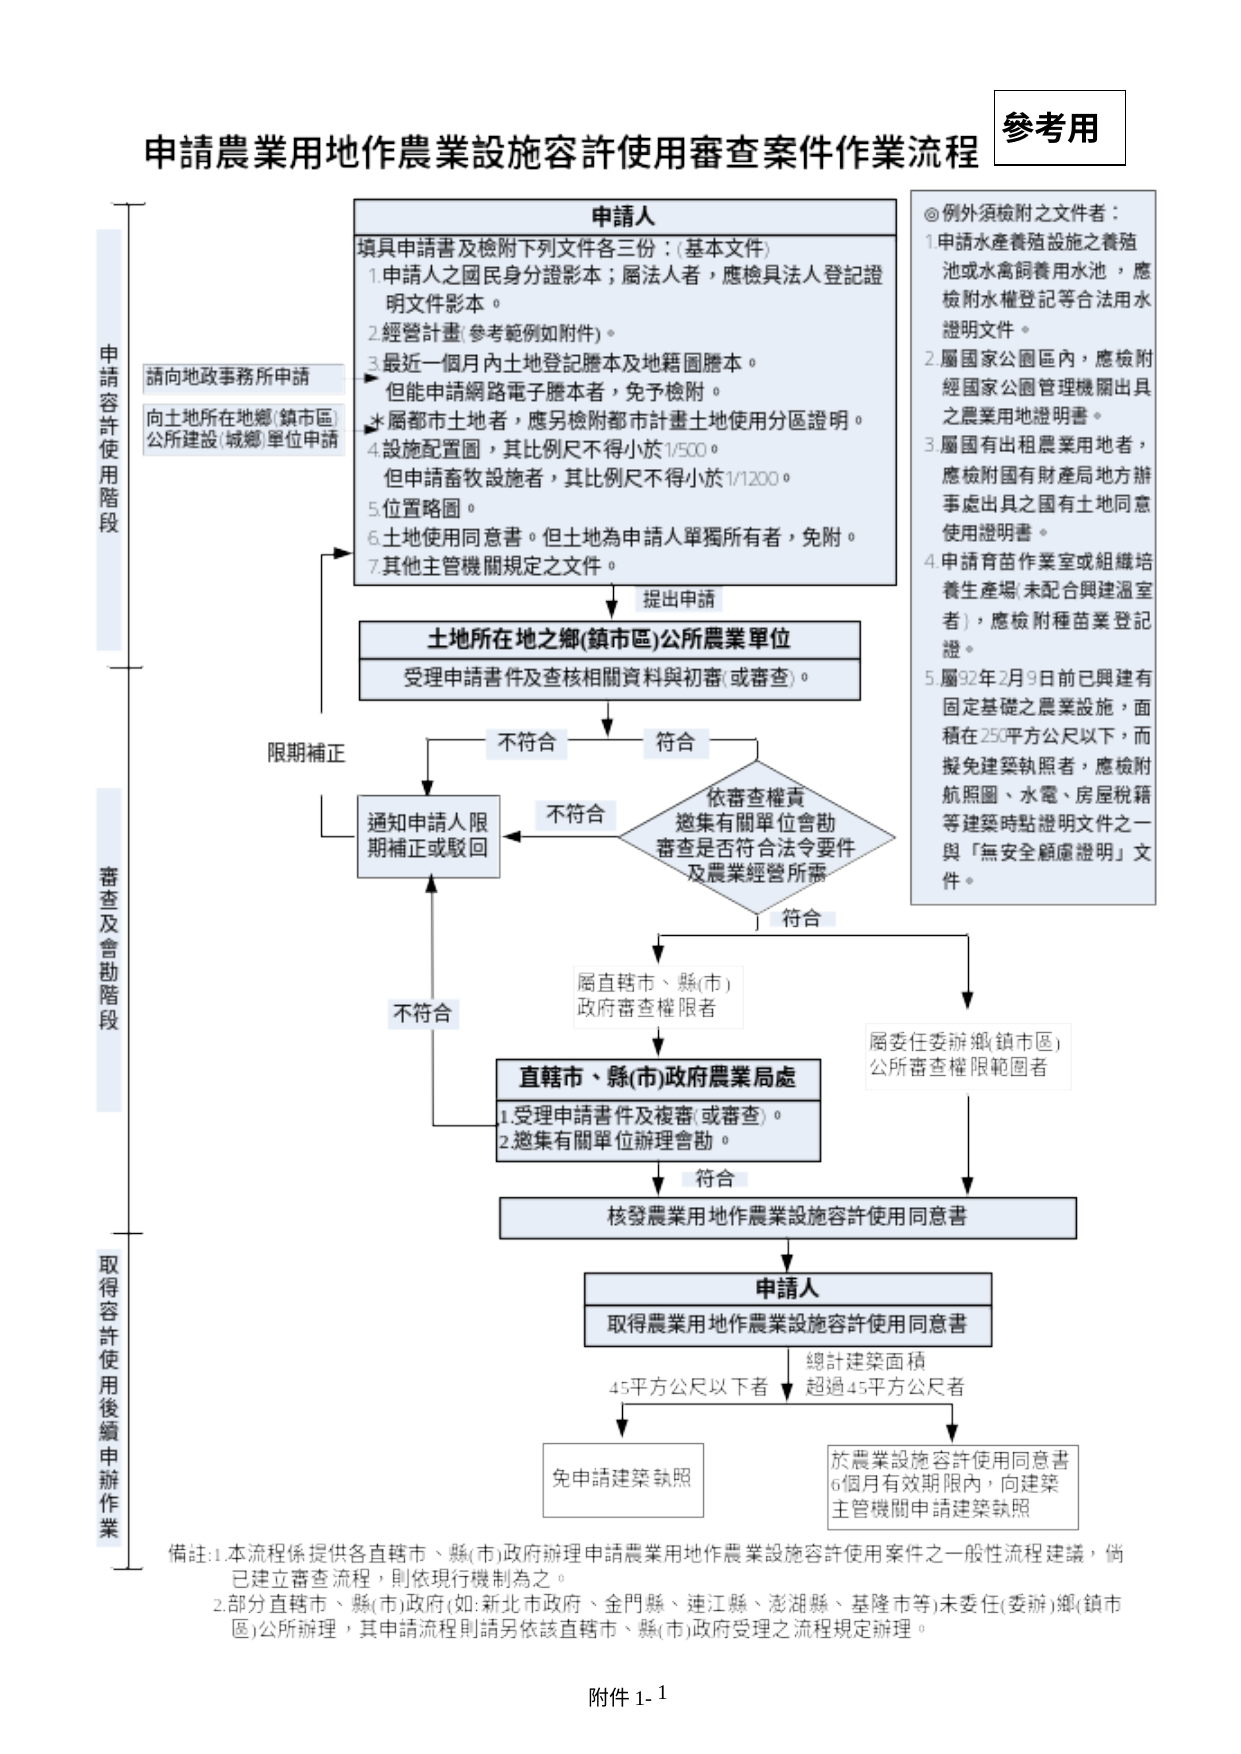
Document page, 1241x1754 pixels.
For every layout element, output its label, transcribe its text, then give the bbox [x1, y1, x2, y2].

text 參考用 [995, 99, 1110, 151]
